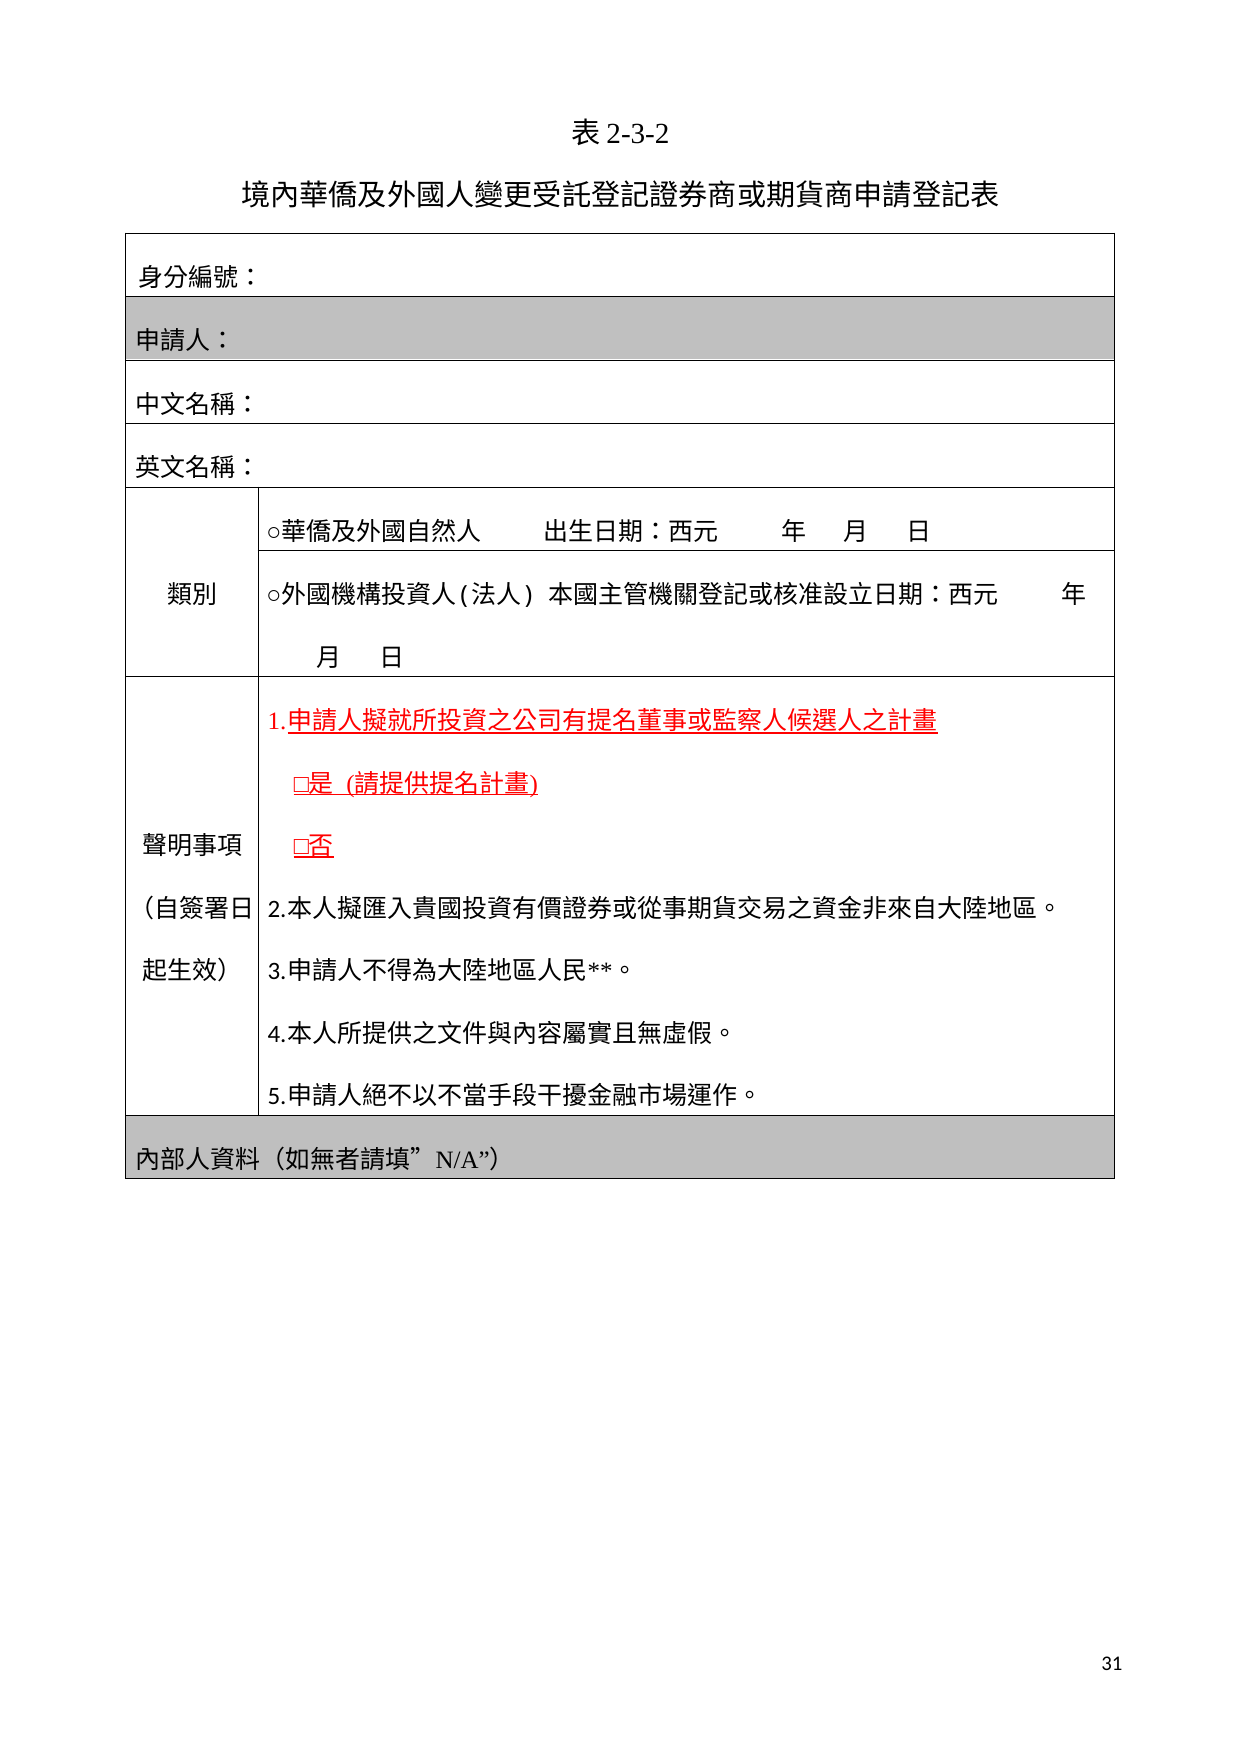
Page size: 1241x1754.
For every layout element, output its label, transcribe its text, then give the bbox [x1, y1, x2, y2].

table_cell ○外國機構投資人(法人) 本國主管機關登記或核准設立日期：西元 年 月 日 [259, 551, 1114, 676]
table_header 身分編號： [126, 234, 1114, 296]
table_cell 類別 [126, 488, 258, 676]
text 境內華僑及外國人變更受託登記證券商或期貨商申請登記表 [118, 151, 1122, 214]
table_cell ○華僑及外國自然人 出生日期：西元 年 月 日 [259, 488, 1114, 550]
table_cell 申請人： [126, 297, 1114, 359]
table_cell 申請人擬就所投資之公司有提名董事或監察人候選人之計畫 □是 (請提供提名計畫) □否 本人擬匯入貴國投資有價證券或從事期貨交易之資金非來自大陸地區。 申請人不得為大陸地區人民**。 本人所提供之文件與內容屬實且無虛假。 申請人絕不以不當手段干擾金融市場運作。 [259, 677, 1114, 1115]
text 表2-3-2 [118, 89, 1122, 151]
table_cell 中文名稱： [126, 361, 1114, 423]
table_cell 英文名稱： [126, 424, 1114, 487]
table_cell 內部人資料（如無者請填”N/A”） [126, 1116, 1114, 1178]
table_cell 聲明事項（自簽署日起生效） [126, 677, 258, 1115]
